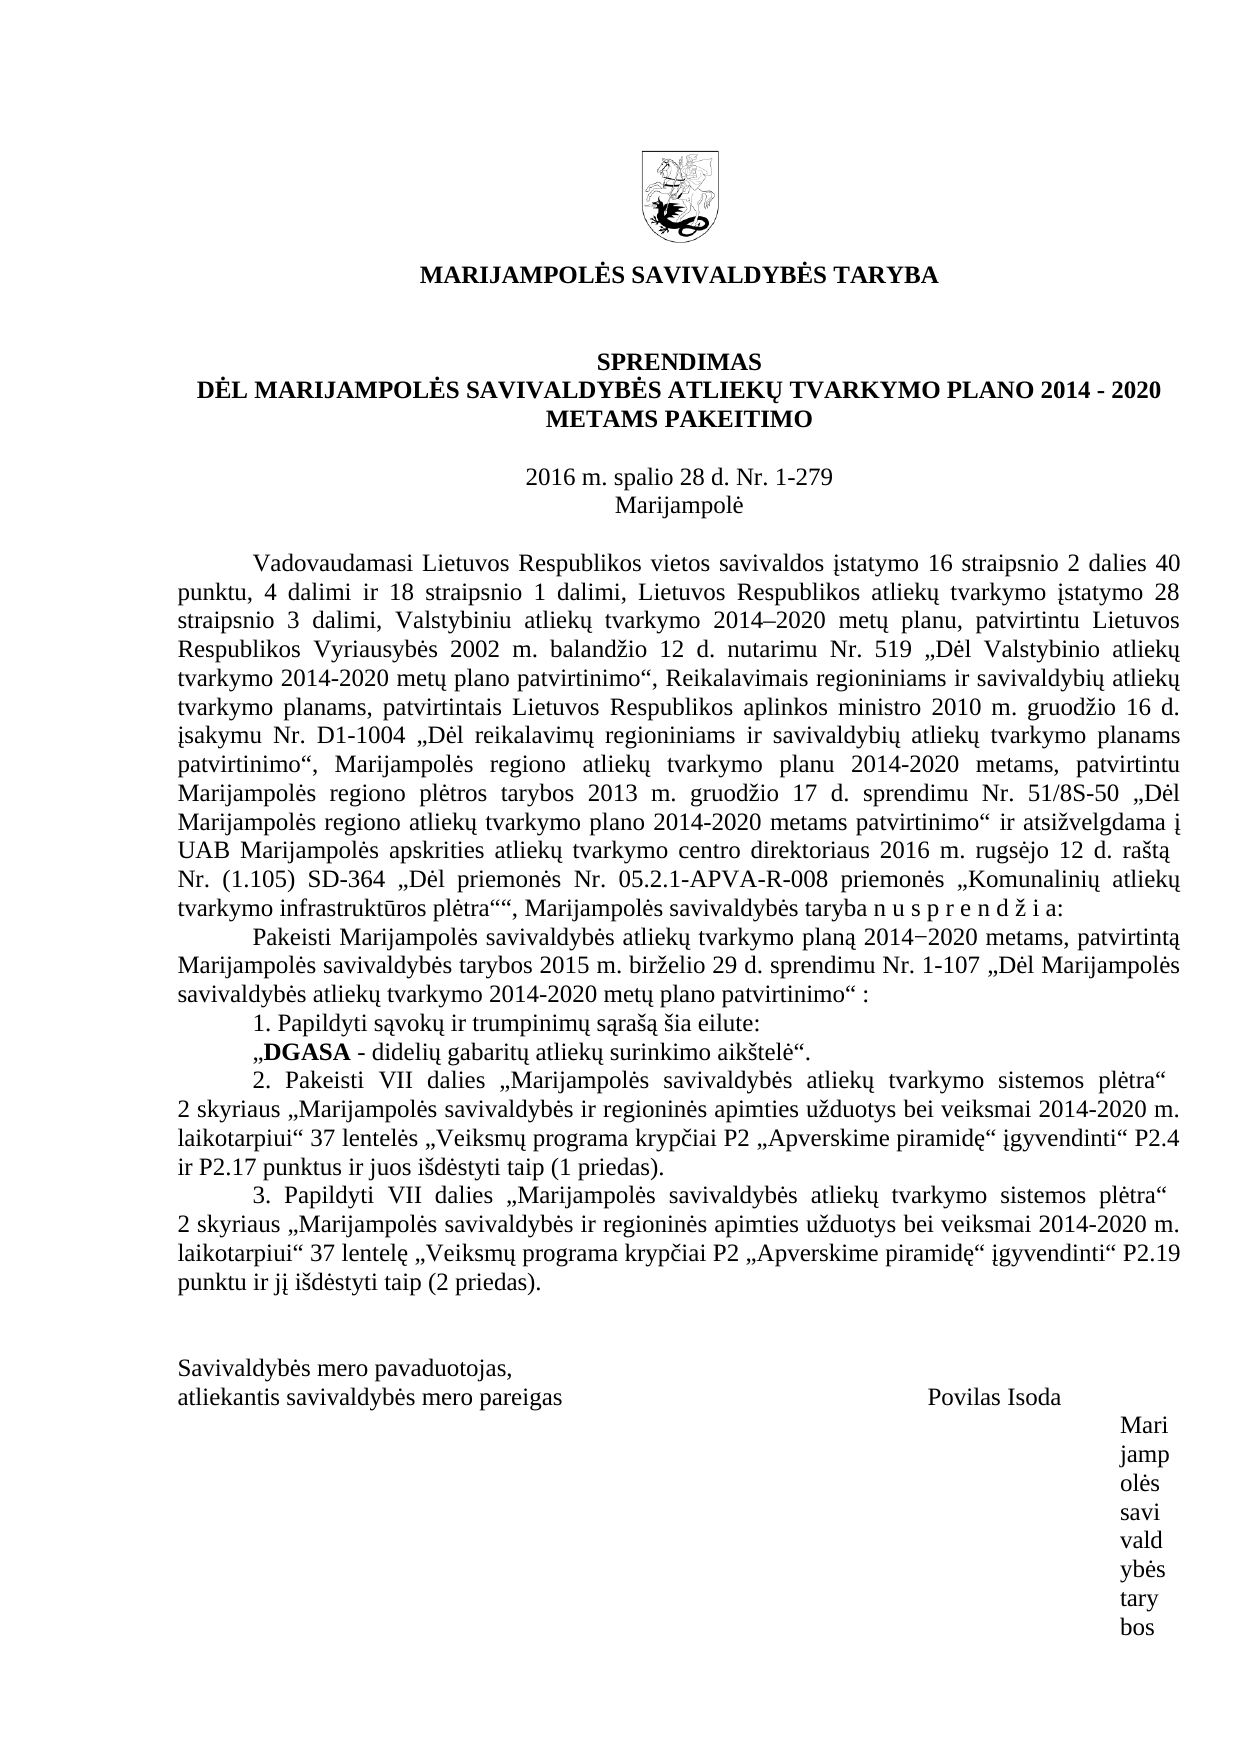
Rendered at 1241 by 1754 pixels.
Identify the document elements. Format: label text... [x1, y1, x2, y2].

text 3. Papildyti VII dalies „Marijampolės savivaldybės atliekų tvarkymo sistemos plėtra“ 2 skyriaus „Marijampolės savivaldybės ir regioninės apimties užduotys bei veiksmai 2014-2020 m. laikotarpiui“ 37 lentelę „Veiksmų programa krypčiai P2 „Apverskime piramidę“ įgyvendinti“ P2.19 punktu ir jį išdėstyti taip (2 priedas). [177, 1180, 1181, 1295]
text MARIJAMPOLĖS SAVIVALDYBĖS TARYBA [177, 260, 1181, 289]
text DĖL MARIJAMPOLĖS SAVIVALDYBĖS ATLIEKŲ TVARKYMO PLANO 2014 - 2020 METAMS PAKEITIMO [177, 375, 1181, 433]
text SPRENDIMAS [177, 347, 1181, 375]
text „DGASA - didelių gabaritų atliekų surinkimo aikštelė“. [177, 1037, 1181, 1065]
text Pakeisti Marijampolės savivaldybės atliekų tvarkymo planą 2014−2020 metams, patvirtintą Marijampolės savivaldybės tarybos 2015 m. birželio 29 d. sprendimu Nr. 1-107 „Dėl Marijampolės savivaldybės atliekų tvarkymo 2014-2020 metų plano patvirtinimo“ : [177, 922, 1181, 1008]
text Vadovaudamasi Lietuvos Respublikos vietos savivaldos įstatymo 16 straipsnio 2 dalies 40 punktu, 4 dalimi ir 18 straipsnio 1 dalimi, Lietuvos Respublikos atliekų tvarkymo įstatymo 28 straipsnio 3 dalimi, Valstybiniu atliekų tvarkymo 2014–2020 metų planu, patvirtintu Lietuvos Respublikos Vyriausybės 2002 m. balandžio 12 d. nutarimu Nr. 519 „Dėl Valstybinio atliekų tvarkymo 2014-2020 metų plano patvirtinimo“, Reikalavimais regioniniams ir savivaldybių atliekų tvarkymo planams, patvirtintais Lietuvos Respublikos aplinkos ministro 2010 m. gruodžio 16 d. įsakymu Nr. D1-1004 „Dėl reikalavimų regioniniams ir savivaldybių atliekų tvarkymo planams patvirtinimo“, Marijampolės regiono atliekų tvarkymo planu 2014-2020 metams, patvirtintu Marijampolės regiono plėtros tarybos 2013 m. gruodžio 17 d. sprendimu Nr. 51/8S-50 „Dėl Marijampolės regiono atliekų tvarkymo plano 2014-2020 metams patvirtinimo“ ir atsižvelgdama į UAB Marijampolės apskrities atliekų tvarkymo centro direktoriaus 2016 m. rugsėjo 12 d. raštą Nr. (1.105) SD-364 „Dėl priemonės Nr. 05.2.1-APVA-R-008 priemonės „Komunalinių atliekų tvarkymo infrastruktūros plėtra““, Marijampolės savivaldybės taryba n u s p r e n d ž i a: [177, 548, 1181, 922]
text Marijampolė [177, 490, 1181, 519]
text 2016 m. spalio 28 d. Nr. 1-279 [177, 462, 1181, 490]
text Savivaldybės mero pavaduotojas, atliekantis savivaldybės mero pareigas Povilas Isoda [177, 1353, 1181, 1410]
text 2. Pakeisti VII dalies „Marijampolės savivaldybės atliekų tvarkymo sistemos plėtra“ 2 skyriaus „Marijampolės savivaldybės ir regioninės apimties užduotys bei veiksmai 2014-2020 m. laikotarpiui“ 37 lentelės „Veiksmų programa krypčiai P2 „Apverskime piramidę“ įgyvendinti“ P2.4 ir P2.17 punktus ir juos išdėstyti taip (1 priedas). [177, 1065, 1181, 1180]
text 1. Papildyti sąvokų ir trumpinimų sąrašą šia eilute: [177, 1008, 1181, 1037]
text Marijampolės savivaldybės tarybos [1120, 1410, 1171, 1640]
